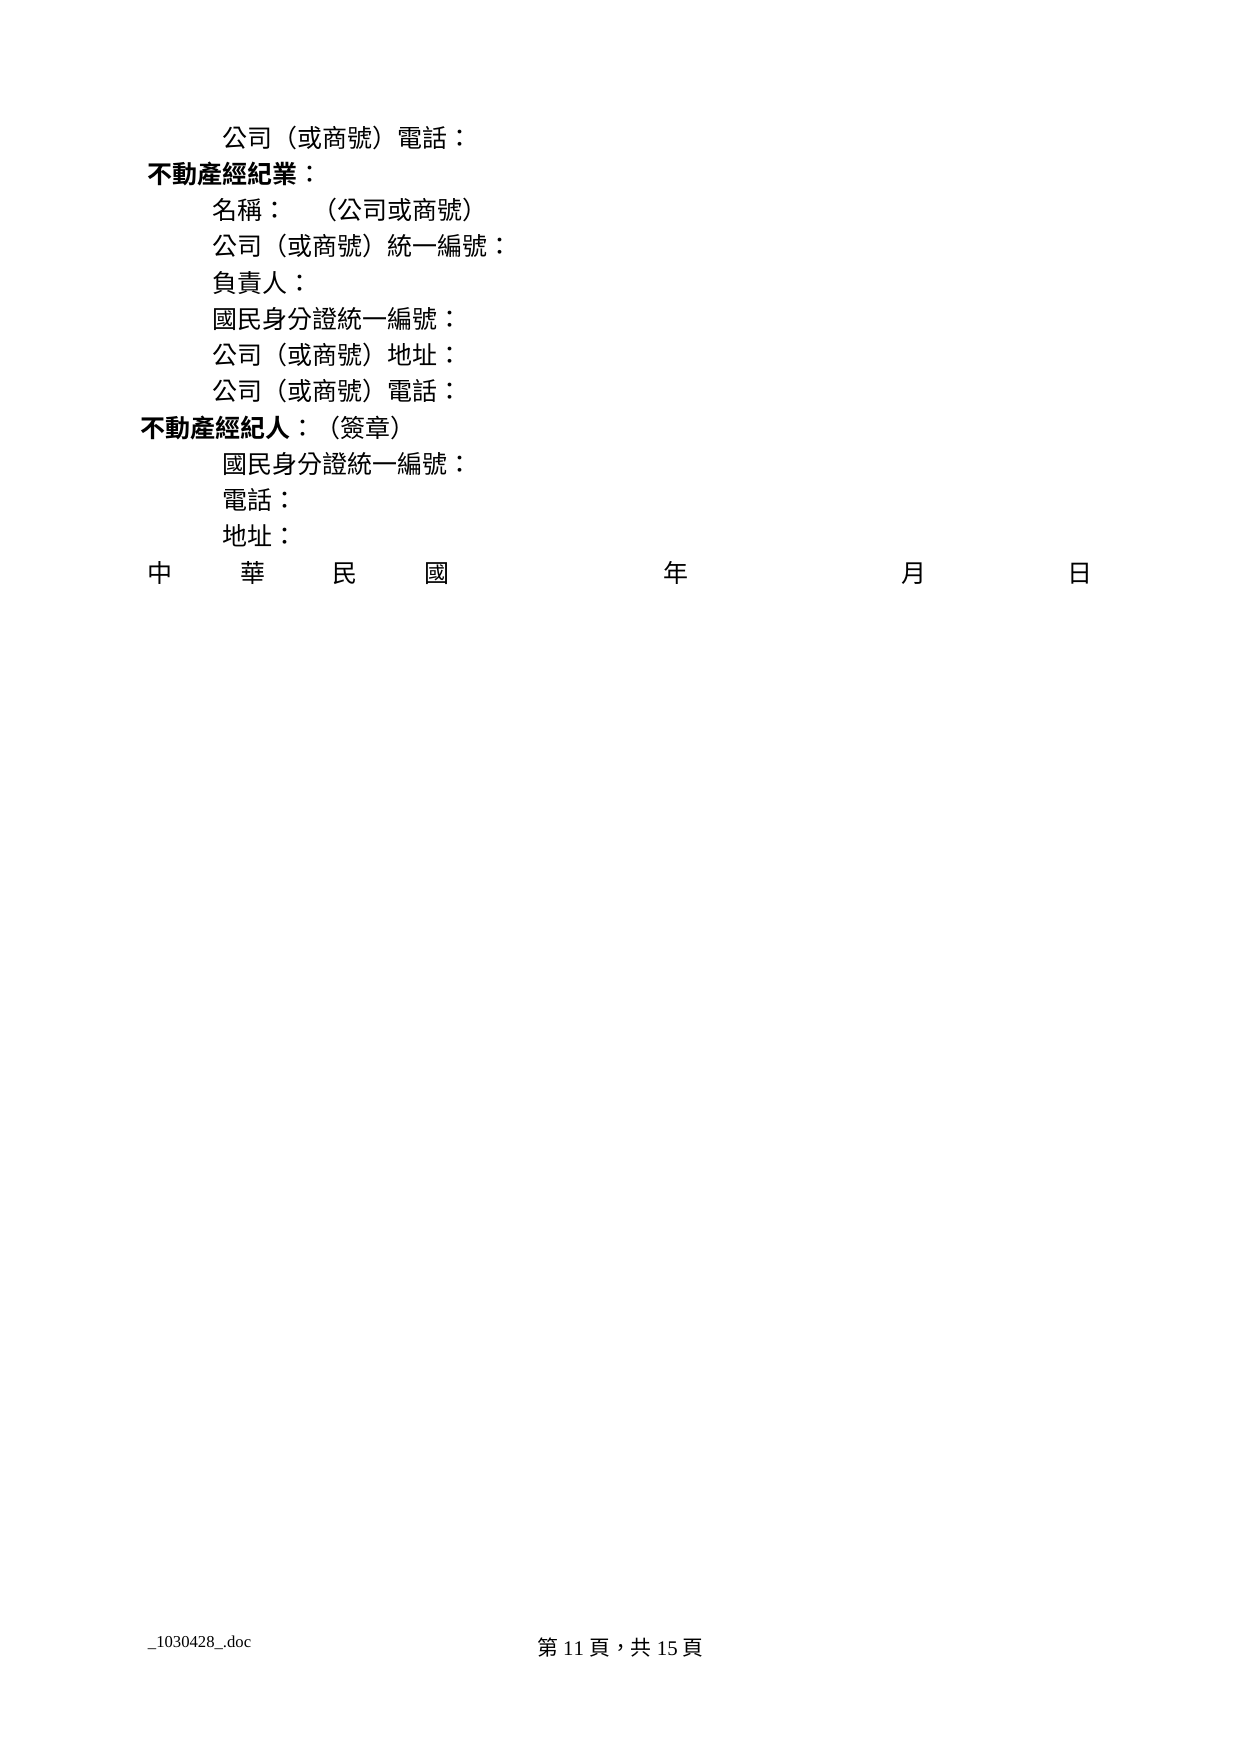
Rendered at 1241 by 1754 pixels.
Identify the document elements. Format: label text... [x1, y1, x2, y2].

text 國民身分證統一編號： [148, 299, 1092, 336]
text 公司（或商號）電話： [148, 372, 1092, 408]
text 不動產經紀業： [148, 154, 1092, 191]
text 國民身分證統一編號： [223, 444, 1092, 481]
text 地址： [223, 517, 1092, 553]
text 名稱： （公司或商號） [148, 191, 1092, 227]
text 中華民國 年 月 日 [148, 553, 1092, 589]
text 公司（或商號）統一編號： [148, 227, 1092, 263]
text 電話： [223, 481, 1092, 517]
text 公司（或商號）地址： [148, 336, 1092, 372]
text 不動產經紀人：（簽章） [140, 408, 1092, 444]
text 負責人： [148, 263, 1092, 299]
text 公司（或商號）電話： [197, 118, 1092, 154]
